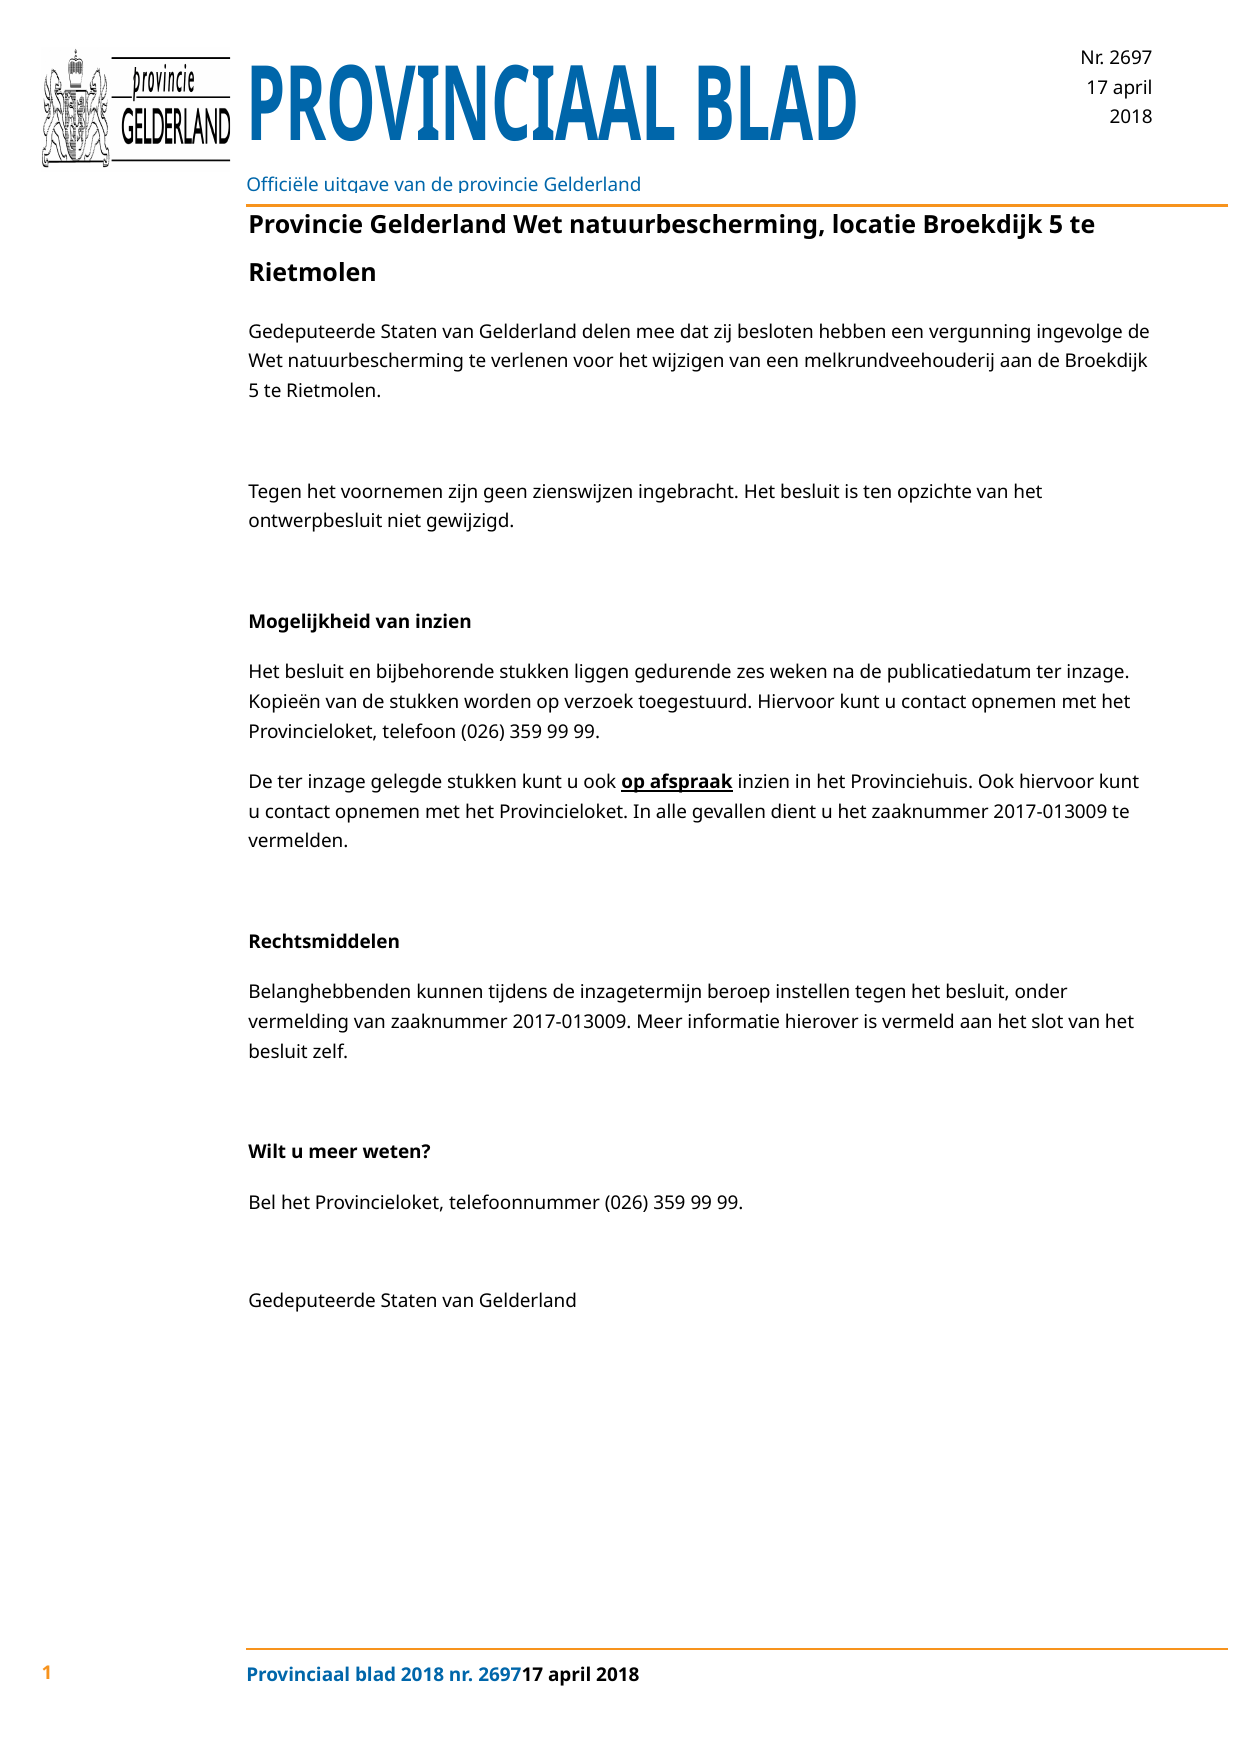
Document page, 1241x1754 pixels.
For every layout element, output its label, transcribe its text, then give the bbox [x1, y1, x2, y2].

text Gedeputeerde Staten van Gelderland [248, 1287, 1152, 1313]
text Wilt u meer weten? [248, 1139, 1152, 1164]
text Het besluit en bijbehorende stukken liggen gedurende zes weken na de publicatiedatum ter inzage. Kopieën van de stukken worden op verzoek toegestuurd. Hiervoor kunt u contact opnemen met het Provincieloket, telefoon (026) 359 99 99. [248, 659, 1152, 744]
text Provincie Gelderland Wet natuurbescherming, locatie Broekdijk 5 te Rietmolen [248, 207, 1152, 288]
text Belanghebbenden kunnen tijdens de inzagetermijn beroep instellen tegen het besluit, onder vermelding van zaaknummer 2017-013009. Meer informatie hierover is vermeld aan het slot van het besluit zelf. [248, 979, 1152, 1064]
text Rechtsmiddelen [248, 928, 1152, 954]
text Mogelijkheid van inzien [248, 608, 1152, 634]
text Bel het Provincieloket, telefoonnummer (026) 359 99 99. [248, 1189, 1152, 1215]
picture [41, 47, 231, 172]
text De ter inzage gelegde stukken kunt u ook op afspraak inzien in het Provinciehuis. Ook hiervoor kunt u contact opnemen met het Provincieloket. In alle gevallen dient u het zaaknummer 2017-013009 te vermelden. [248, 768, 1152, 853]
text Gedeputeerde Staten van Gelderland delen mee dat zij besloten hebben een vergunning ingevolge de Wet natuurbescherming te verlenen voor het wijzigen van een melkrundveehouderij aan de Broekdijk 5 te Rietmolen. [248, 318, 1152, 403]
text Tegen het voornemen zijn geen zienswijzen ingebracht. Het besluit is ten opzichte van het ontwerpbesluit niet gewijzigd. [248, 478, 1152, 533]
